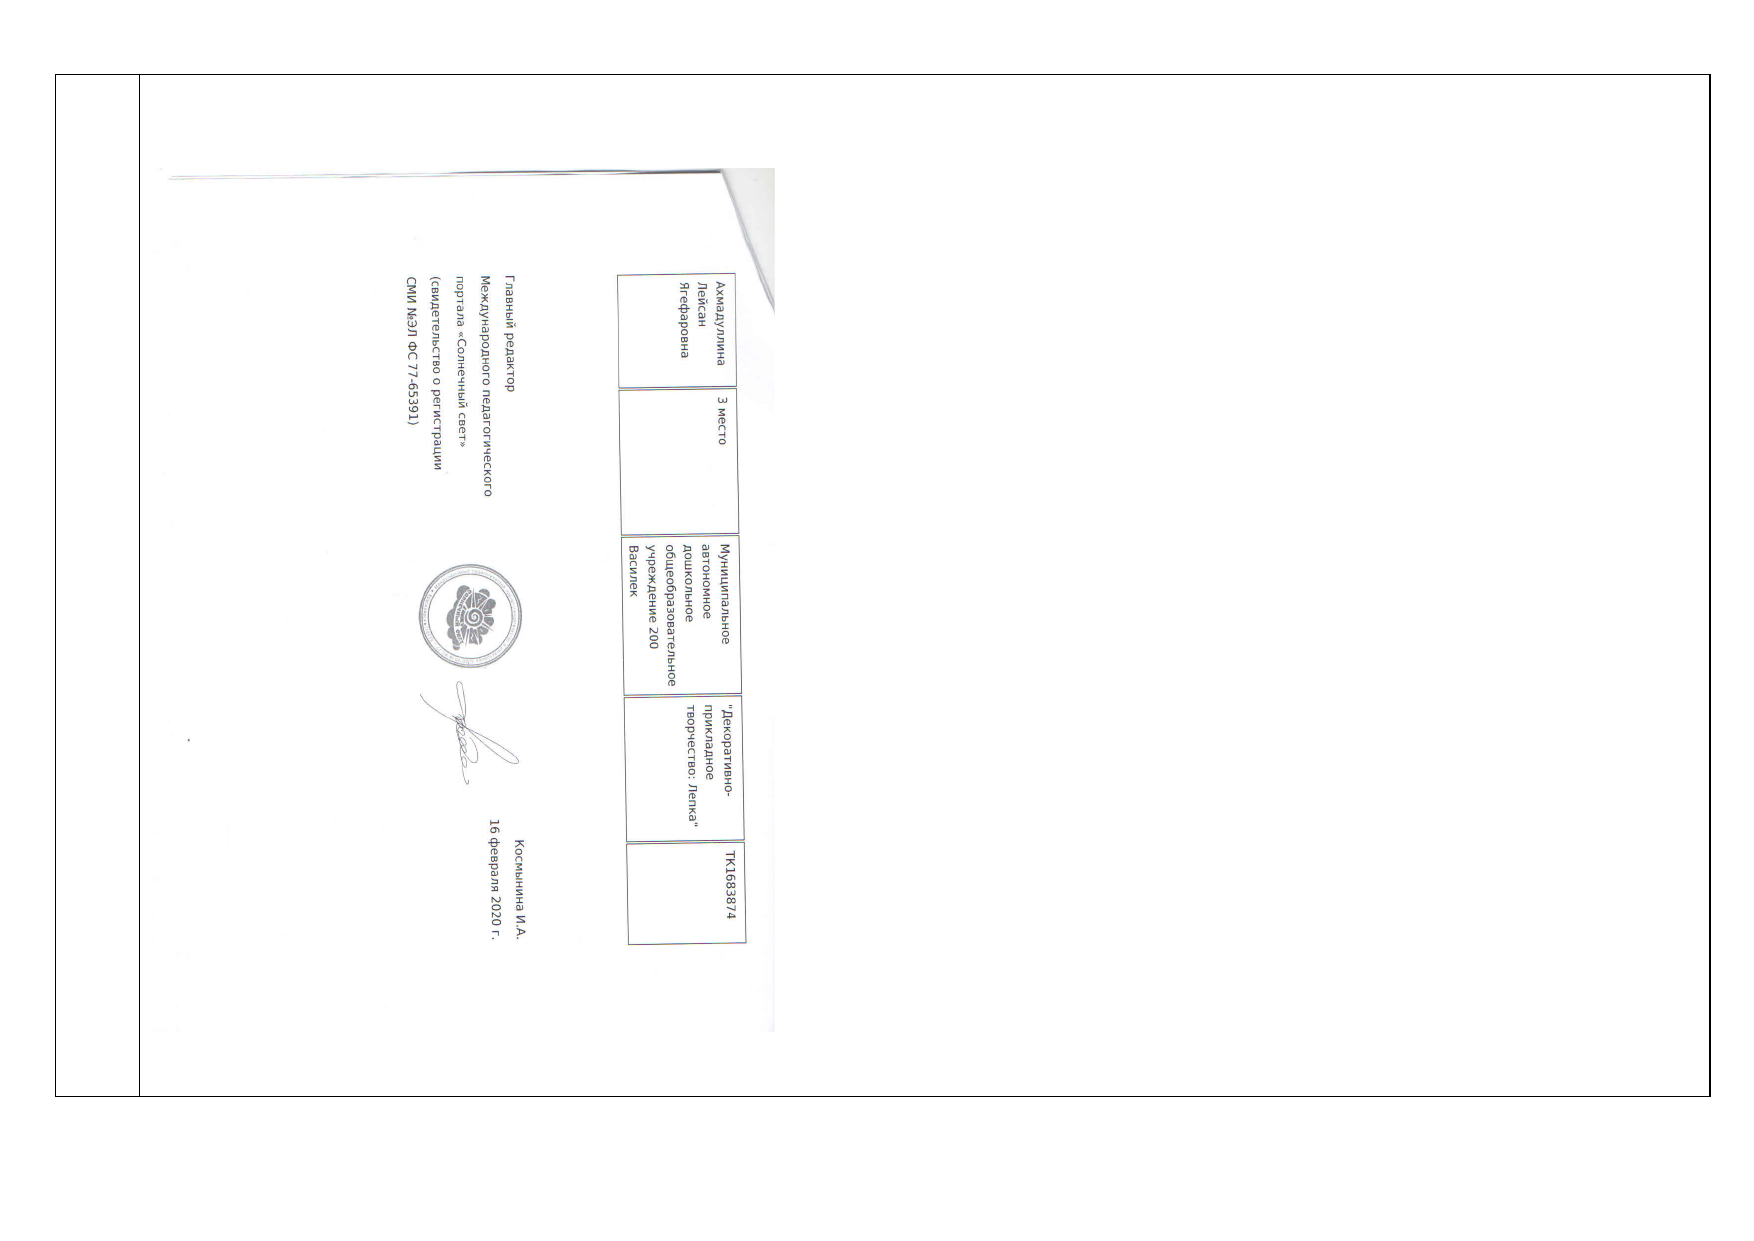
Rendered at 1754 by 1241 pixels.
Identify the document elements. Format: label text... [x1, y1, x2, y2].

table_cell 1.1.2Справка №186 Справка №179 1.1.2 Справка № 1.1.2 Сертификат создание сайта № МС 1681716 1.1.2 Личная Страница На МААМ.RU 1.1.2 Сайт ДОУ МБДОУ №25 Приказ 1.1.2 Личный сайт Солнечный свет https://solncesvet.ru/social/499670 1.1.2 Приказ № 29/3 от 13. 09.2019г 1.1.2 Рецензия 1.1.2 Информационный отчет распространение педагогического опыта 1.1.2 Приказх№ Н-02-16 СМИ № ЭЛ ФС 77-63391 1.1.2 Приказ№ Н-02-15 [140, 75, 1709, 1096]
table_cell [56, 75, 139, 1096]
